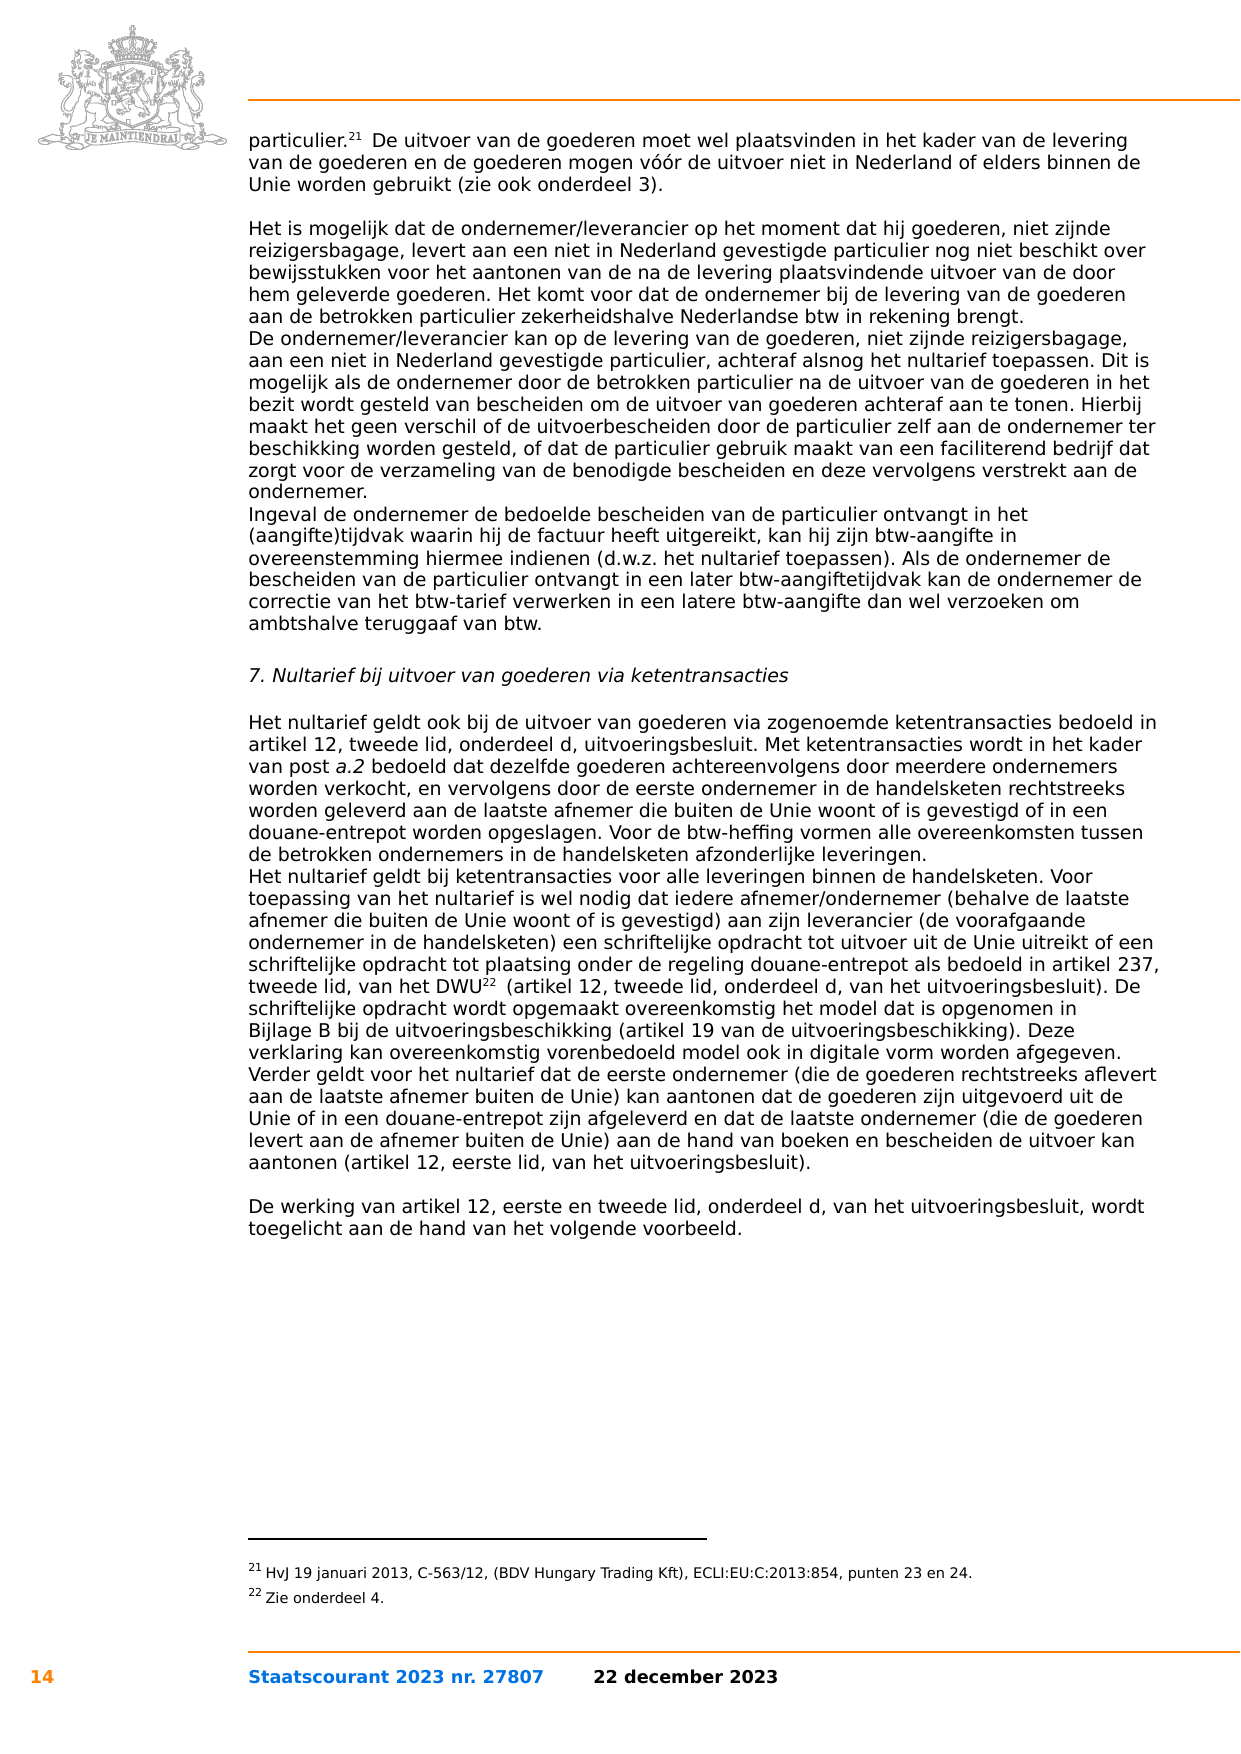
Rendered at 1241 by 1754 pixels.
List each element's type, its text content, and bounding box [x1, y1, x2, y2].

subtitle 7. Nultarief bij uitvoer van goederen via ketentransacties [248, 665, 1163, 687]
text De ondernemer/leverancier kan op de levering van de goederen, niet zijnde reizigersbagage, aan een niet in Nederland gevestigde particulier, achteraf alsnog het nultarief toepassen. Dit is mogelijk als de ondernemer door de betrokken particulier na de uitvoer van de goederen in het bezit wordt gesteld van bescheiden om de uitvoer van goederen achteraf aan te tonen. Hierbij maakt het geen verschil of de uitvoerbescheiden door de particulier zelf aan de ondernemer ter beschikking worden gesteld, of dat de particulier gebruik maakt van een faciliterend bedrijf dat zorgt voor de verzameling van de benodigde bescheiden en deze vervolgens verstrekt aan de ondernemer. [248, 328, 1163, 503]
text De werking van artikel 12, eerste en tweede lid, onderdeel d, van het uitvoeringsbesluit, wordt toegelicht aan de hand van het volgende voorbeeld. [248, 1196, 1163, 1240]
text Zie onderdeel 4. [248, 1586, 1163, 1608]
text Ingeval de ondernemer de bedoelde bescheiden van de particulier ontvangt in het (aangifte)tijdvak waarin hij de factuur heeft uitgereikt, kan hij zijn btw-aangifte in overeenstemming hiermee indienen (d.w.z. het nultarief toepassen). Als de ondernemer de bescheiden van de particulier ontvangt in een later btw-aangiftetijdvak kan de ondernemer de correctie van het btw-tarief verwerken in een latere btw-aangifte dan wel verzoeken om ambtshalve teruggaaf van btw. [248, 503, 1163, 635]
text Het nultarief geldt bij ketentransacties voor alle leveringen binnen de handelsketen. Voor toepassing van het nultarief is wel nodig dat iedere afnemer/ondernemer (behalve de laatste afnemer die buiten de Unie woont of is gevestigd) aan zijn leverancier (de voorafgaande ondernemer in de handelsketen) een schriftelijke opdracht tot uitvoer uit de Unie uitreikt of een schriftelijke opdracht tot plaatsing onder de regeling douane-entrepot als bedoeld in artikel 237, tweede lid, van het DWU (artikel 12, tweede lid, onderdeel d, van het uitvoeringsbesluit). De schriftelijke opdracht wordt opgemaakt overeenkomstig het model dat is opgenomen in Bijlage B bij de uitvoeringsbeschikking (artikel 19 van de uitvoeringsbeschikking). Deze verklaring kan overeenkomstig vorenbedoeld model ook in digitale vorm worden afgegeven. Verder geldt voor het nultarief dat de eerste ondernemer (die de goederen rechtstreeks aflevert aan de laatste afnemer buiten de Unie) kan aantonen dat de goederen zijn uitgevoerd uit de Unie of in een douane-entrepot zijn afgeleverd en dat de laatste ondernemer (die de goederen levert aan de afnemer buiten de Unie) aan de hand van boeken en bescheiden de uitvoer kan aantonen (artikel 12, eerste lid, van het uitvoeringsbesluit). [248, 866, 1163, 1174]
picture [38, 25, 227, 150]
text HvJ 19 januari 2013, C-563/12, (BDV Hungary Trading Kft), ECLI:EU:C:2013:854, punten 23 en 24. [248, 1561, 1163, 1583]
text Het nultarief geldt ook bij de uitvoer van goederen via zogenoemde ketentransacties bedoeld in artikel 12, tweede lid, onderdeel d, uitvoeringsbesluit. Met ketentransacties wordt in het kader van post a.2 bedoeld dat dezelfde goederen achtereenvolgens door meerdere ondernemers worden verkocht, en vervolgens door de eerste ondernemer in de handelsketen rechtstreeks worden geleverd aan de laatste afnemer die buiten de Unie woont of is gevestigd of in een douane-entrepot worden opgeslagen. Voor de btw-heffing vormen alle overeenkomsten tussen de betrokken ondernemers in de handelsketen afzonderlijke leveringen. [248, 712, 1163, 866]
text Het is mogelijk dat de ondernemer/leverancier op het moment dat hij goederen, niet zijnde reizigersbagage, levert aan een niet in Nederland gevestigde particulier nog niet beschikt over bewijsstukken voor het aantonen van de na de levering plaatsvindende uitvoer van de door hem geleverde goederen. Het komt voor dat de ondernemer bij de levering van de goederen aan de betrokken particulier zekerheidshalve Nederlandse btw in rekening brengt. [248, 218, 1163, 328]
text particulier. De uitvoer van de goederen moet wel plaatsvinden in het kader van de levering van de goederen en de goederen mogen vóór de uitvoer niet in Nederland of elders binnen de Unie worden gebruikt (zie ook onderdeel 3). [248, 130, 1163, 196]
